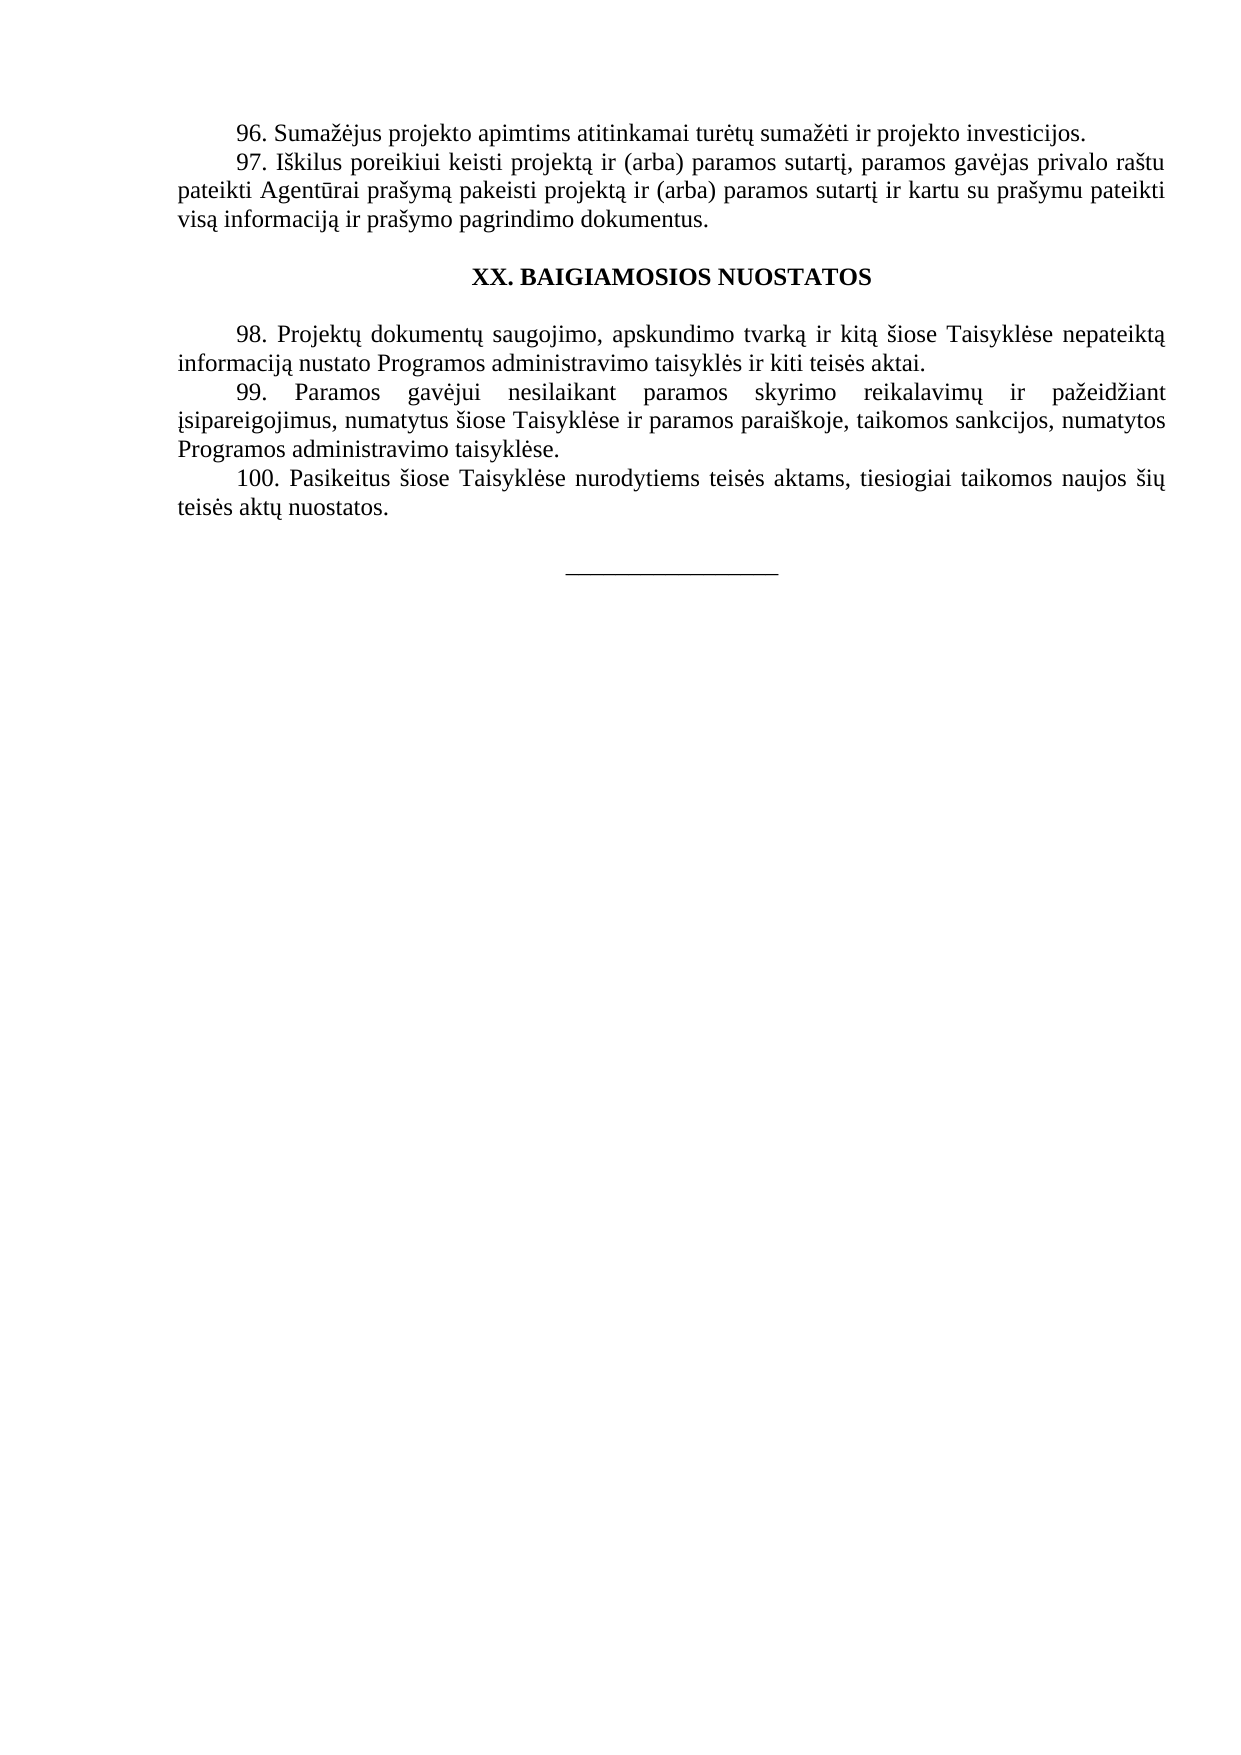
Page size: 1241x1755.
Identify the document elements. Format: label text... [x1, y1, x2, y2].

text XX. BAIGIAMOSIOS NUOSTATOS [177, 262, 1166, 291]
text 96. Sumažėjus projekto apimtims atitinkamai turėtų sumažėti ir projekto investicijos. [177, 118, 1166, 147]
text 97. Iškilus poreikiui keisti projektą ir (arba) paramos sutartį, paramos gavėjas privalo raštu pateikti Agentūrai prašymą pakeisti projektą ir (arba) paramos sutartį ir kartu su prašymu pateikti visą informaciją ir prašymo pagrindimo dokumentus. [177, 147, 1166, 233]
text 99. Paramos gavėjui nesilaikant paramos skyrimo reikalavimų ir pažeidžiant įsipareigojimus, numatytus šiose Taisyklėse ir paramos paraiškoje, taikomos sankcijos, numatytos Programos administravimo taisyklėse. [177, 377, 1166, 463]
text _________________ [177, 549, 1166, 578]
text 100. Pasikeitus šiose Taisyklėse nurodytiems teisės aktams, tiesiogiai taikomos naujos šių teisės aktų nuostatos. [177, 463, 1166, 521]
text 98. Projektų dokumentų saugojimo, apskundimo tvarką ir kitą šiose Taisyklėse nepateiktą informaciją nustato Programos administravimo taisyklės ir kiti teisės aktai. [177, 319, 1166, 377]
